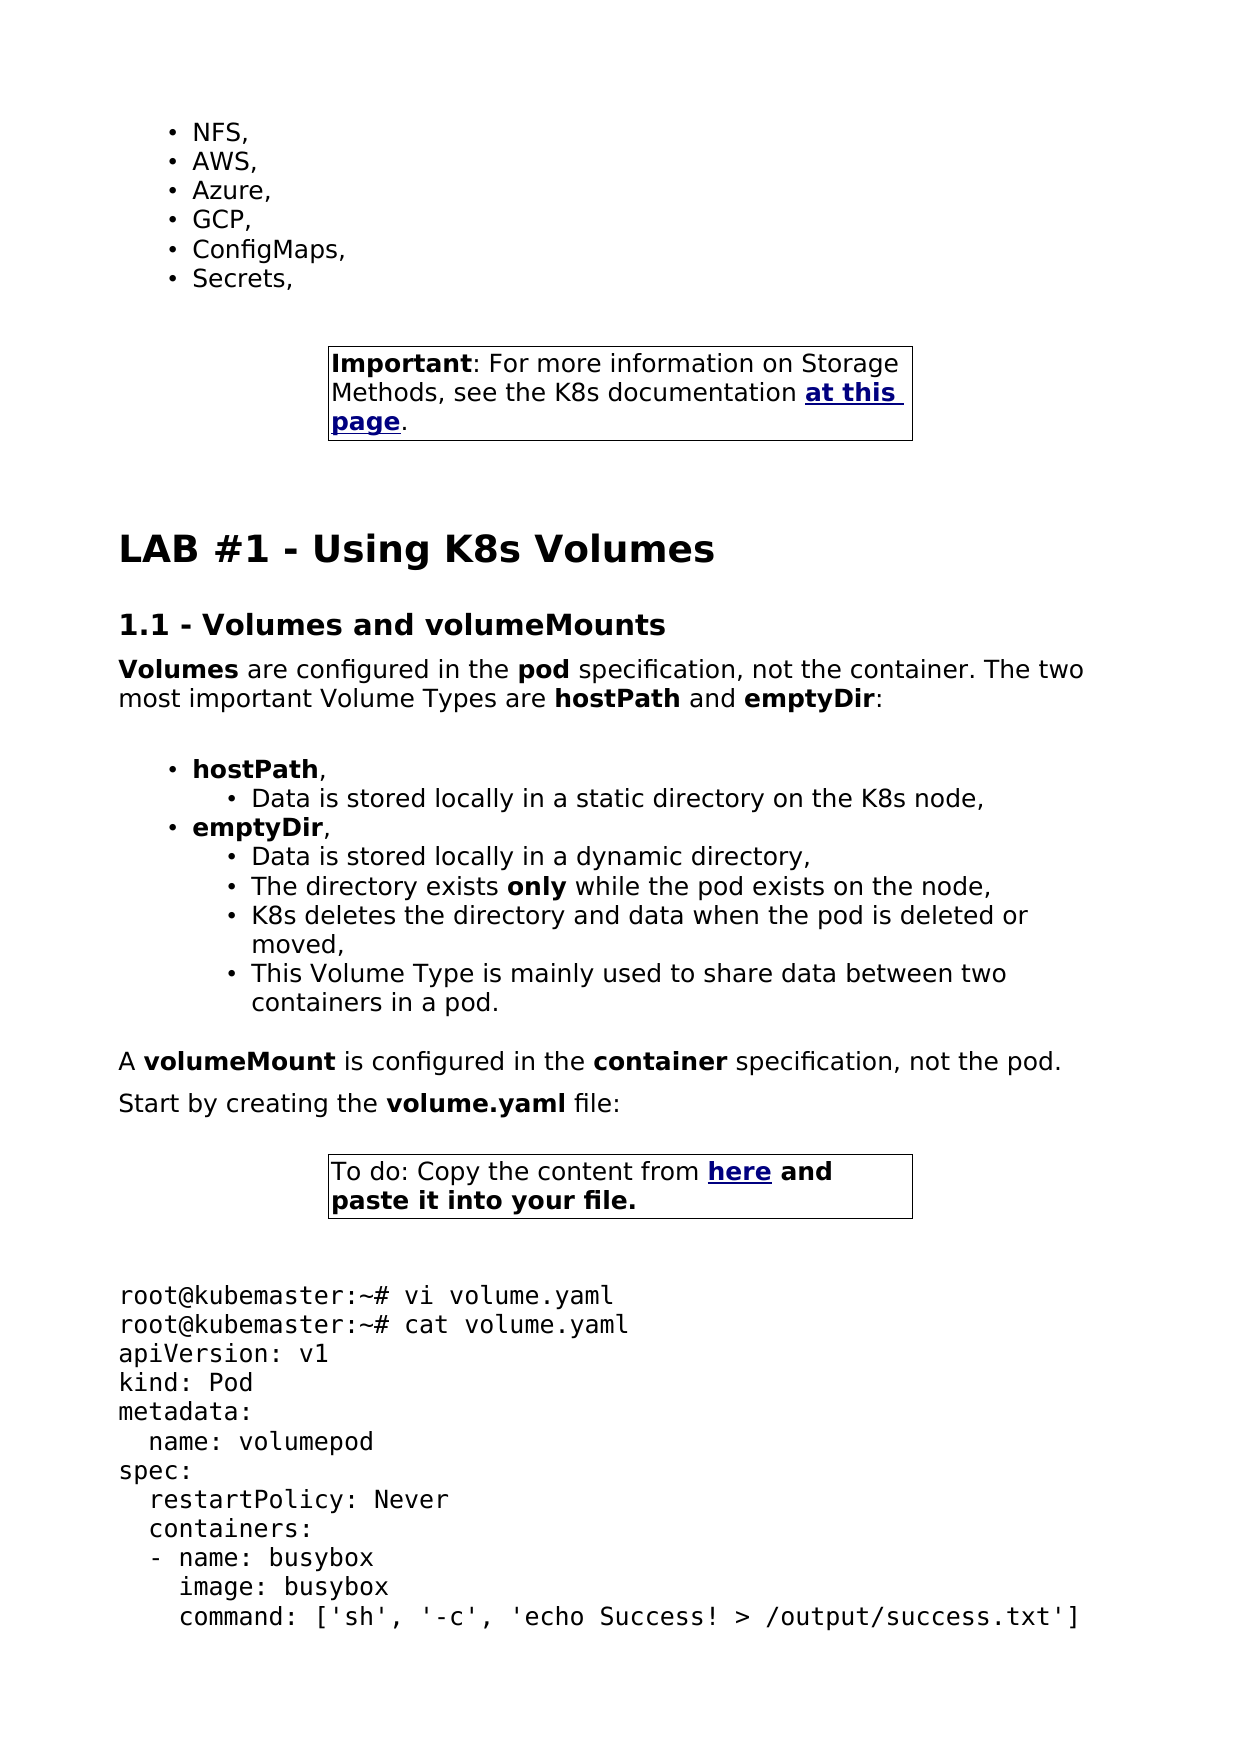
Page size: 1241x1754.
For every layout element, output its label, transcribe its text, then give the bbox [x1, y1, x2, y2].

list ConfigMaps, [177, 235, 1122, 264]
list K8s deletes the directory and data when the pod is deleted or moved, [236, 901, 1122, 959]
list hostPath, [177, 755, 1122, 784]
text Start by creating the volume.yaml file: [118, 1089, 1122, 1118]
list AWS, [177, 147, 1122, 176]
subtitle 1.1 - Volumes and volumeMounts [118, 608, 1122, 642]
text A volumeMount is configured in the container specification, not the pod. [118, 1047, 1122, 1076]
text root@kubemaster:~# vi volume.yaml root@kubemaster:~# cat volume.yaml apiVersion: v1 kind: Pod metadata: name: volumepod spec: restartPolicy: Never containers: - name: busybox image: busybox command: ['sh', '-c', 'echo Success! > /output/success.txt'] [118, 1281, 1122, 1631]
subtitle LAB #1 - Using K8s Volumes [118, 527, 1122, 571]
list Secrets, [177, 264, 1122, 293]
table_header To do: Copy the content from here and paste it into your file. [329, 1155, 912, 1218]
list NFS, [177, 118, 1122, 147]
list emptyDir, [177, 813, 1122, 843]
table_header Important: For more information on Storage Methods, see the K8s documentation at this page. [329, 347, 912, 440]
list Data is stored locally in a static directory on the K8s node, [236, 784, 1122, 813]
list Data is stored locally in a dynamic directory, [236, 843, 1122, 872]
list The directory exists only while the pod exists on the node, [236, 872, 1122, 901]
list GCP, [177, 206, 1122, 235]
list This Volume Type is mainly used to share data between two containers in a pod. [236, 959, 1122, 1018]
list Azure, [177, 176, 1122, 206]
text Volumes are configured in the pod specification, not the container. The two most important Volume Types are hostPath and emptyDir: [118, 655, 1122, 713]
